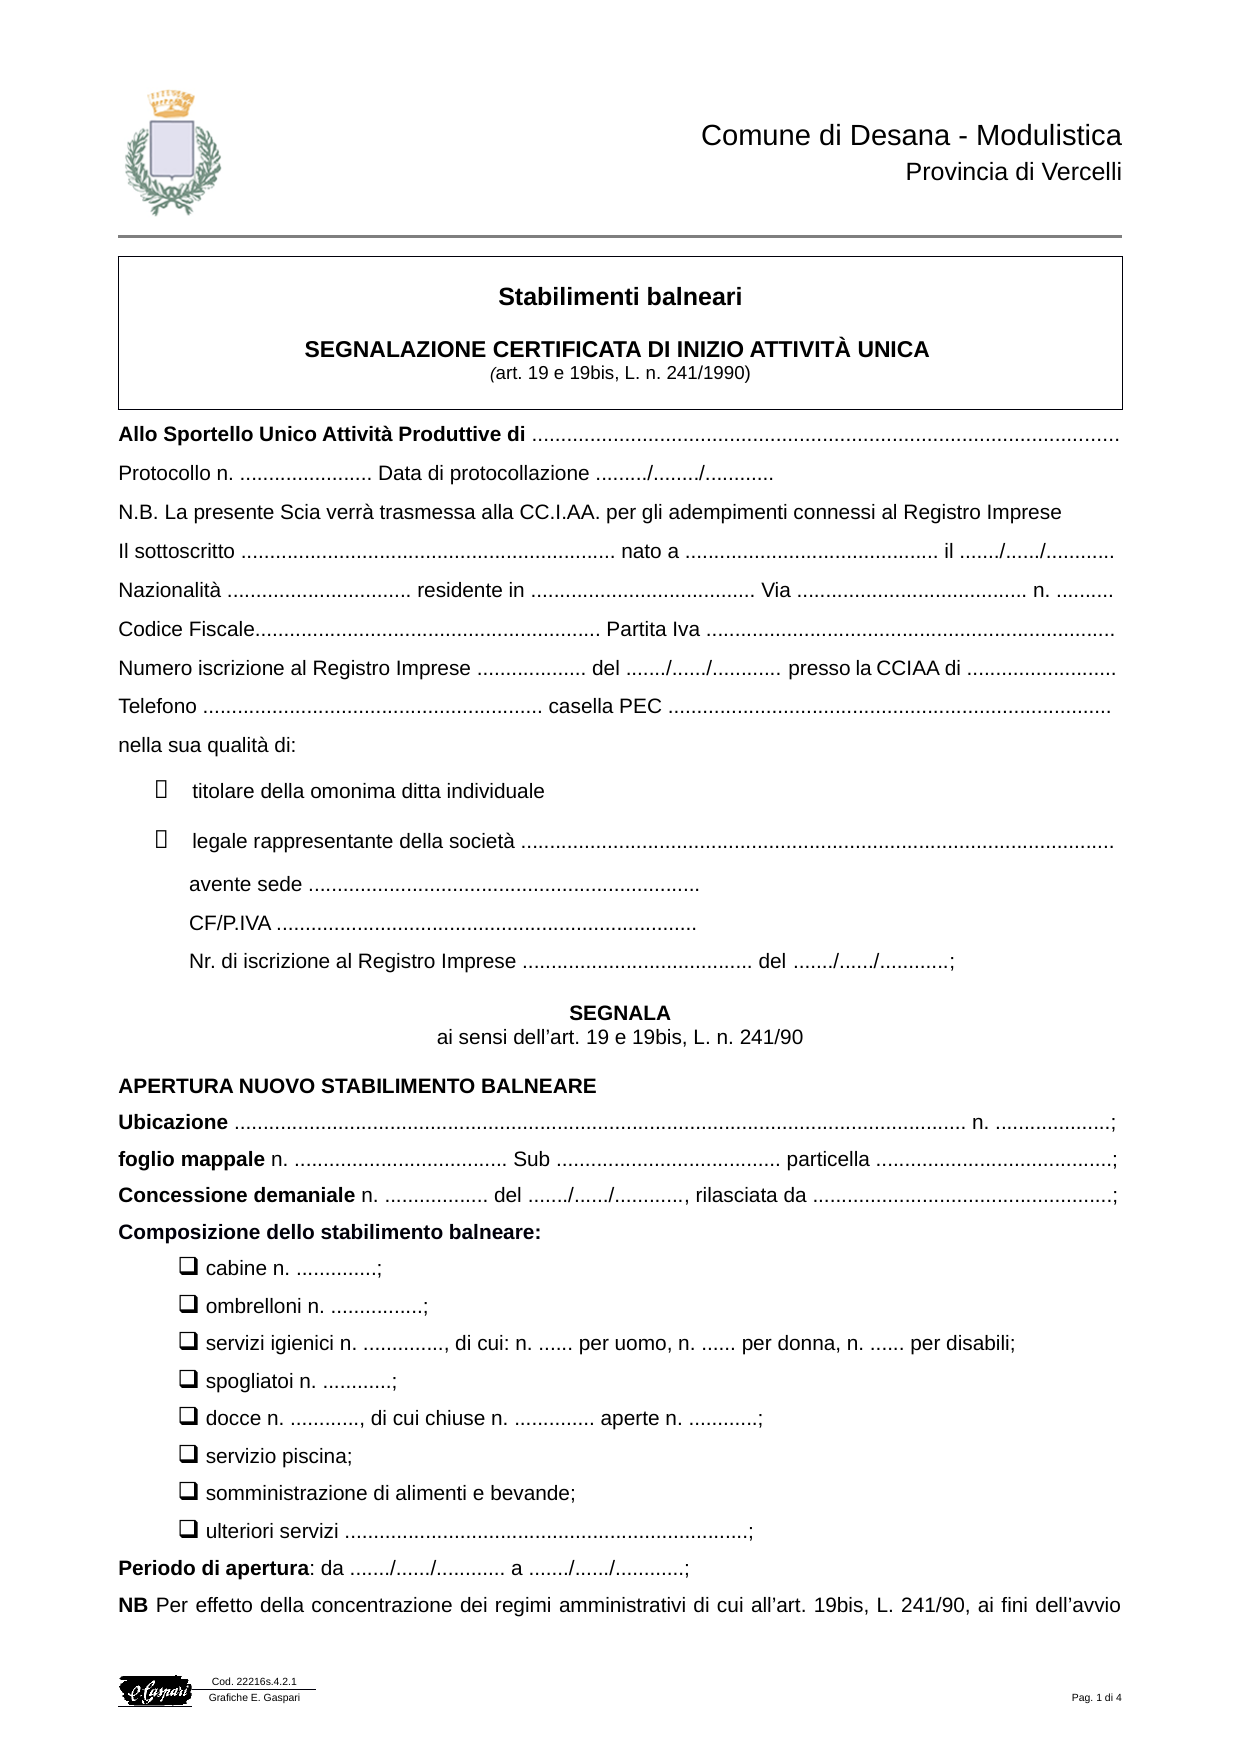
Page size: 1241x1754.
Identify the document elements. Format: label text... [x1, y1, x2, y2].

table_header Stabilimenti balneari SEGNALAZIONE CERTIFICATA DI INIZIO ATTIVITÀ UNICA (art. 19 e 19bis, L. n. 241/1990) [119, 257, 1122, 409]
text Comune di Desana - Modulistica [118, 118, 1122, 152]
text  ulteriori servizi ......................................................................; [177, 1518, 1122, 1543]
text Provincia di Vercelli [118, 157, 1122, 185]
text Composizione dello stabilimento balneare: [118, 1219, 1122, 1243]
text N.B. La presente Scia verrà trasmessa alla CC.I.AA. per gli adempimenti connessi al Registro Imprese [118, 500, 1122, 524]
picture [122, 152, 224, 157]
text CF/P.IVA ......................................................................... [189, 911, 1122, 934]
picture [122, 87, 224, 118]
text  legale rappresentante della società ....................................................................................................... [153, 822, 1122, 856]
text ai sensi dell’art. 19 e 19bis, L. n. 241/90 [118, 1025, 1122, 1049]
text  cabine n. ..............; [177, 1256, 1122, 1281]
picture [122, 185, 224, 219]
text Ubicazione ............................................................................................................................... n. ....................; [118, 1110, 1122, 1134]
text Il sottoscritto ................................................................. nato a ............................................ il ......./....../............ [118, 539, 1122, 563]
text  titolare della omonima ditta individuale [153, 772, 1122, 806]
text Allo Sportello Unico Attività Produttive di [118, 422, 1122, 446]
text  servizi igienici n. .............., di cui: n. ...... per uomo, n. ...... per donna, n. ...... per disabili; [177, 1331, 1122, 1356]
picture [118, 1674, 192, 1706]
text  docce n. ............, di cui chiuse n. .............. aperte n. ............; [177, 1406, 1122, 1431]
text nella sua qualità di: [118, 733, 1122, 757]
text APERTURA NUOVO STABILIMENTO BALNEARE [118, 1074, 1122, 1098]
text avente sede .................................................................... [189, 872, 1122, 896]
text Nazionalità ................................ residente in ....................................... Via ........................................ n. .......... [118, 578, 1122, 602]
text NB Per effetto della concentrazione dei regimi amministrativi di cui all’art. 19bis, L. 241/90, ai fini dell’avvio [118, 1592, 1122, 1616]
text Numero iscrizione al Registro Imprese ................... del ......./....../............ presso la CCIAA di .......................... [118, 655, 1122, 679]
text  ombrelloni n. ................; [177, 1293, 1122, 1318]
text Codice Fiscale............................................................ Partita Iva ....................................................................... [118, 616, 1122, 640]
text Telefono ........................................................... casella PEC ............................................................................. [118, 694, 1122, 718]
text  spogliatoi n. ............; [177, 1368, 1122, 1393]
text foglio mappale n. ..................................... Sub ....................................... particella .........................................; [118, 1147, 1122, 1171]
text SEGNALA [118, 1001, 1122, 1025]
text  somministrazione di alimenti e bevande; [177, 1481, 1122, 1506]
text Protocollo n. ....................... Data di protocollazione ........./......../............ [118, 461, 1122, 485]
text Periodo di apertura: da ......./....../............ a ......./....../............; [118, 1556, 1122, 1580]
text  servizio piscina; [177, 1443, 1122, 1468]
text Nr. di iscrizione al Registro Imprese ........................................ del ......./....../............; [189, 949, 1122, 973]
text Concessione demaniale n. .................. del ......./....../............, rilasciata da ....................................................; [118, 1183, 1122, 1207]
